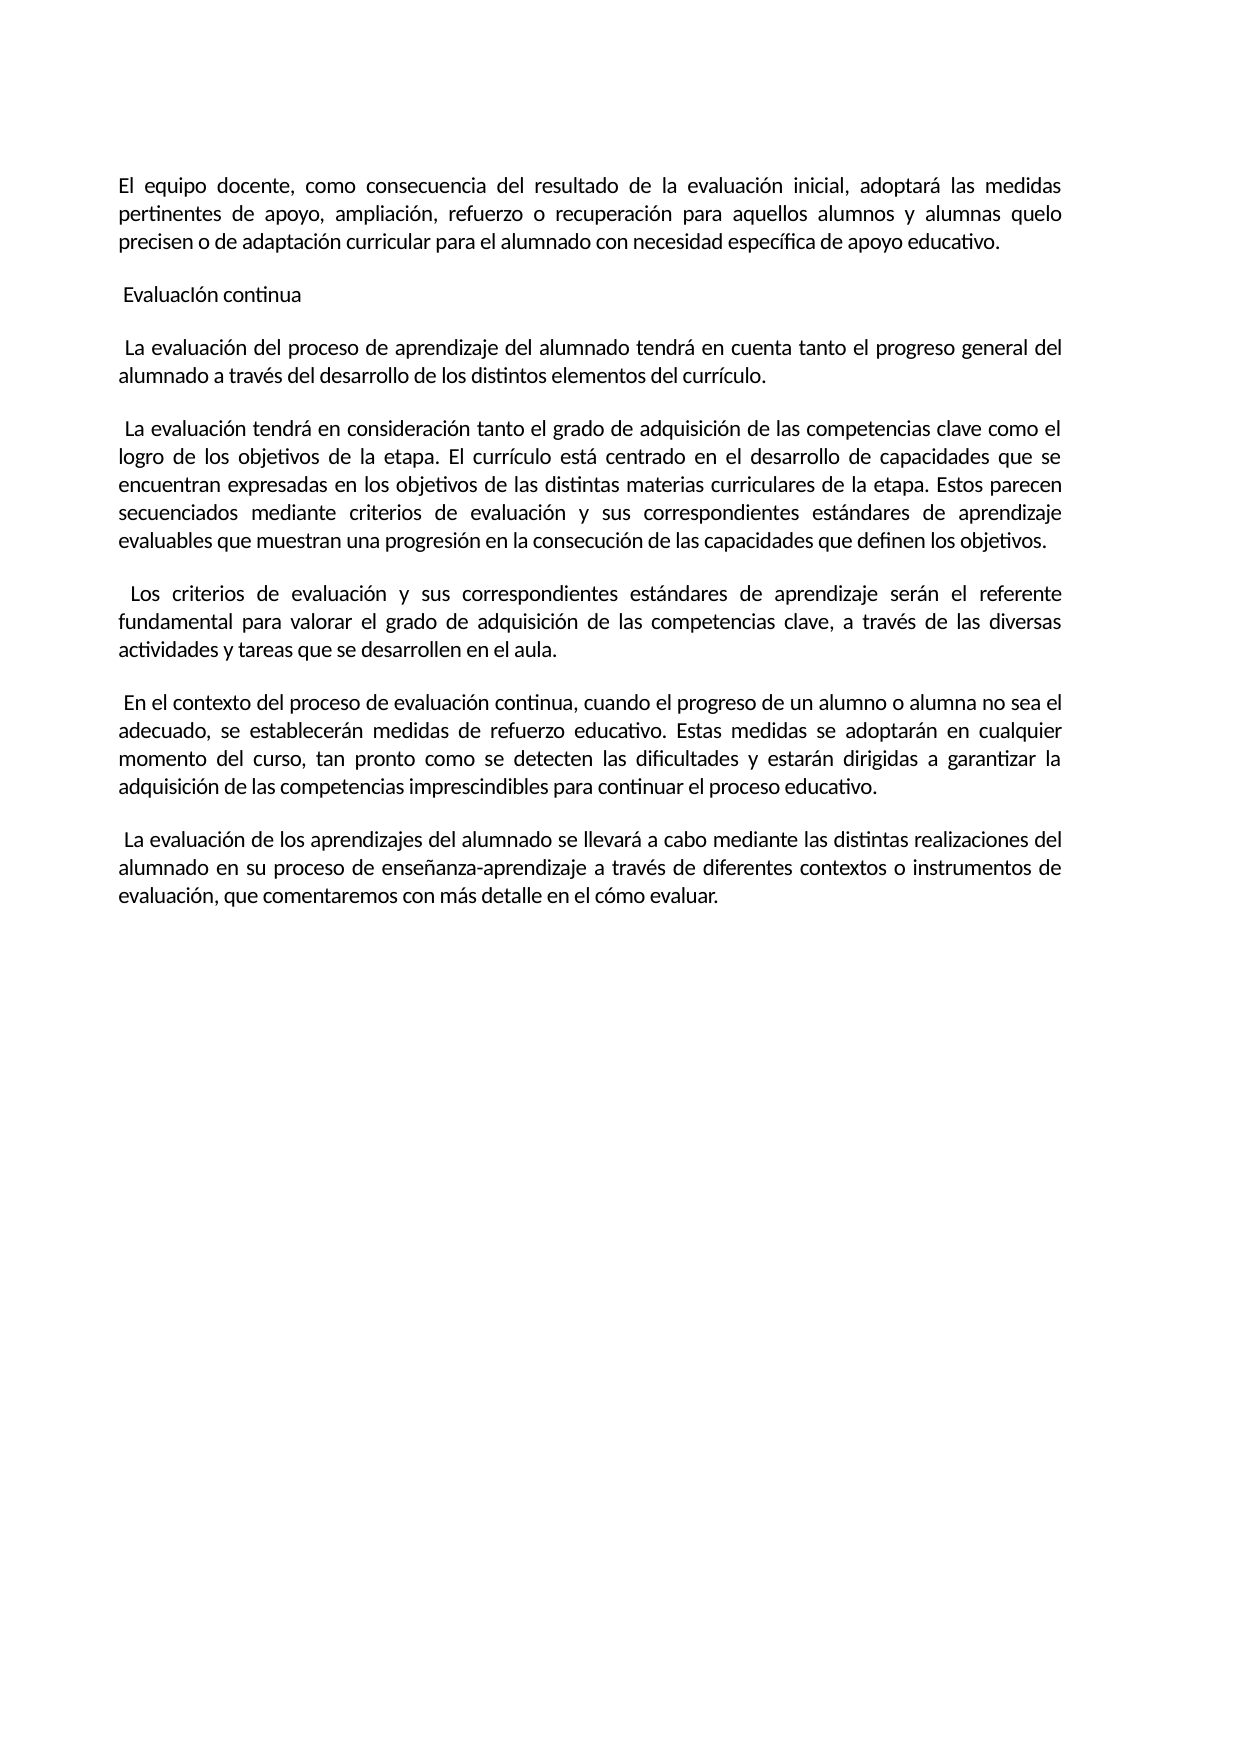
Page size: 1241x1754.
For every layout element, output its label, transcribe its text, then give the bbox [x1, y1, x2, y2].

text La evaluación del proceso de aprendizaje del alumnado tendrá en cuenta tanto el progreso general del alumnado a través del desarrollo de los distintos elementos del currículo. [118, 333, 1063, 389]
text Los criterios de evaluación y sus correspondientes estándares de aprendizaje serán el referente fundamental para valorar el grado de adquisición de las competencias clave, a través de las diversas actividades y tareas que se desarrollen en el aula. [118, 579, 1063, 663]
text La evaluación de los aprendizajes del alumnado se llevará a cabo mediante las distintas realizaciones del alumnado en su proceso de enseñanza-aprendizaje a través de diferentes contextos o instrumentos de evaluación, que comentaremos con más detalle en el cómo evaluar. [118, 826, 1063, 909]
text El equipo docente, como consecuencia del resultado de la evaluación inicial, adoptará las medidas pertinentes de apoyo, ampliación, refuerzo o recuperación para aquellos alumnos y alumnas quelo precisen o de adaptación curricular para el alumnado con necesidad específica de apoyo educativo. [118, 171, 1063, 255]
text La evaluación tendrá en consideración tanto el grado de adquisición de las competencias clave como el logro de los objetivos de la etapa. El currículo está centrado en el desarrollo de capacidades que se encuentran expresadas en los objetivos de las distintas materias curriculares de la etapa. Estos parecen secuenciados mediante criterios de evaluación y sus correspondientes estándares de aprendizaje evaluables que muestran una progresión en la consecución de las capacidades que definen los objetivos. [118, 414, 1063, 554]
text EvaluacIón continua [118, 280, 1063, 308]
text En el contexto del proceso de evaluación continua, cuando el progreso de un alumno o alumna no sea el adecuado, se establecerán medidas de refuerzo educativo. Estas medidas se adoptarán en cualquier momento del curso, tan pronto como se detecten las dificultades y estarán dirigidas a garantizar la adquisición de las competencias imprescindibles para continuar el proceso educativo. [118, 688, 1063, 801]
